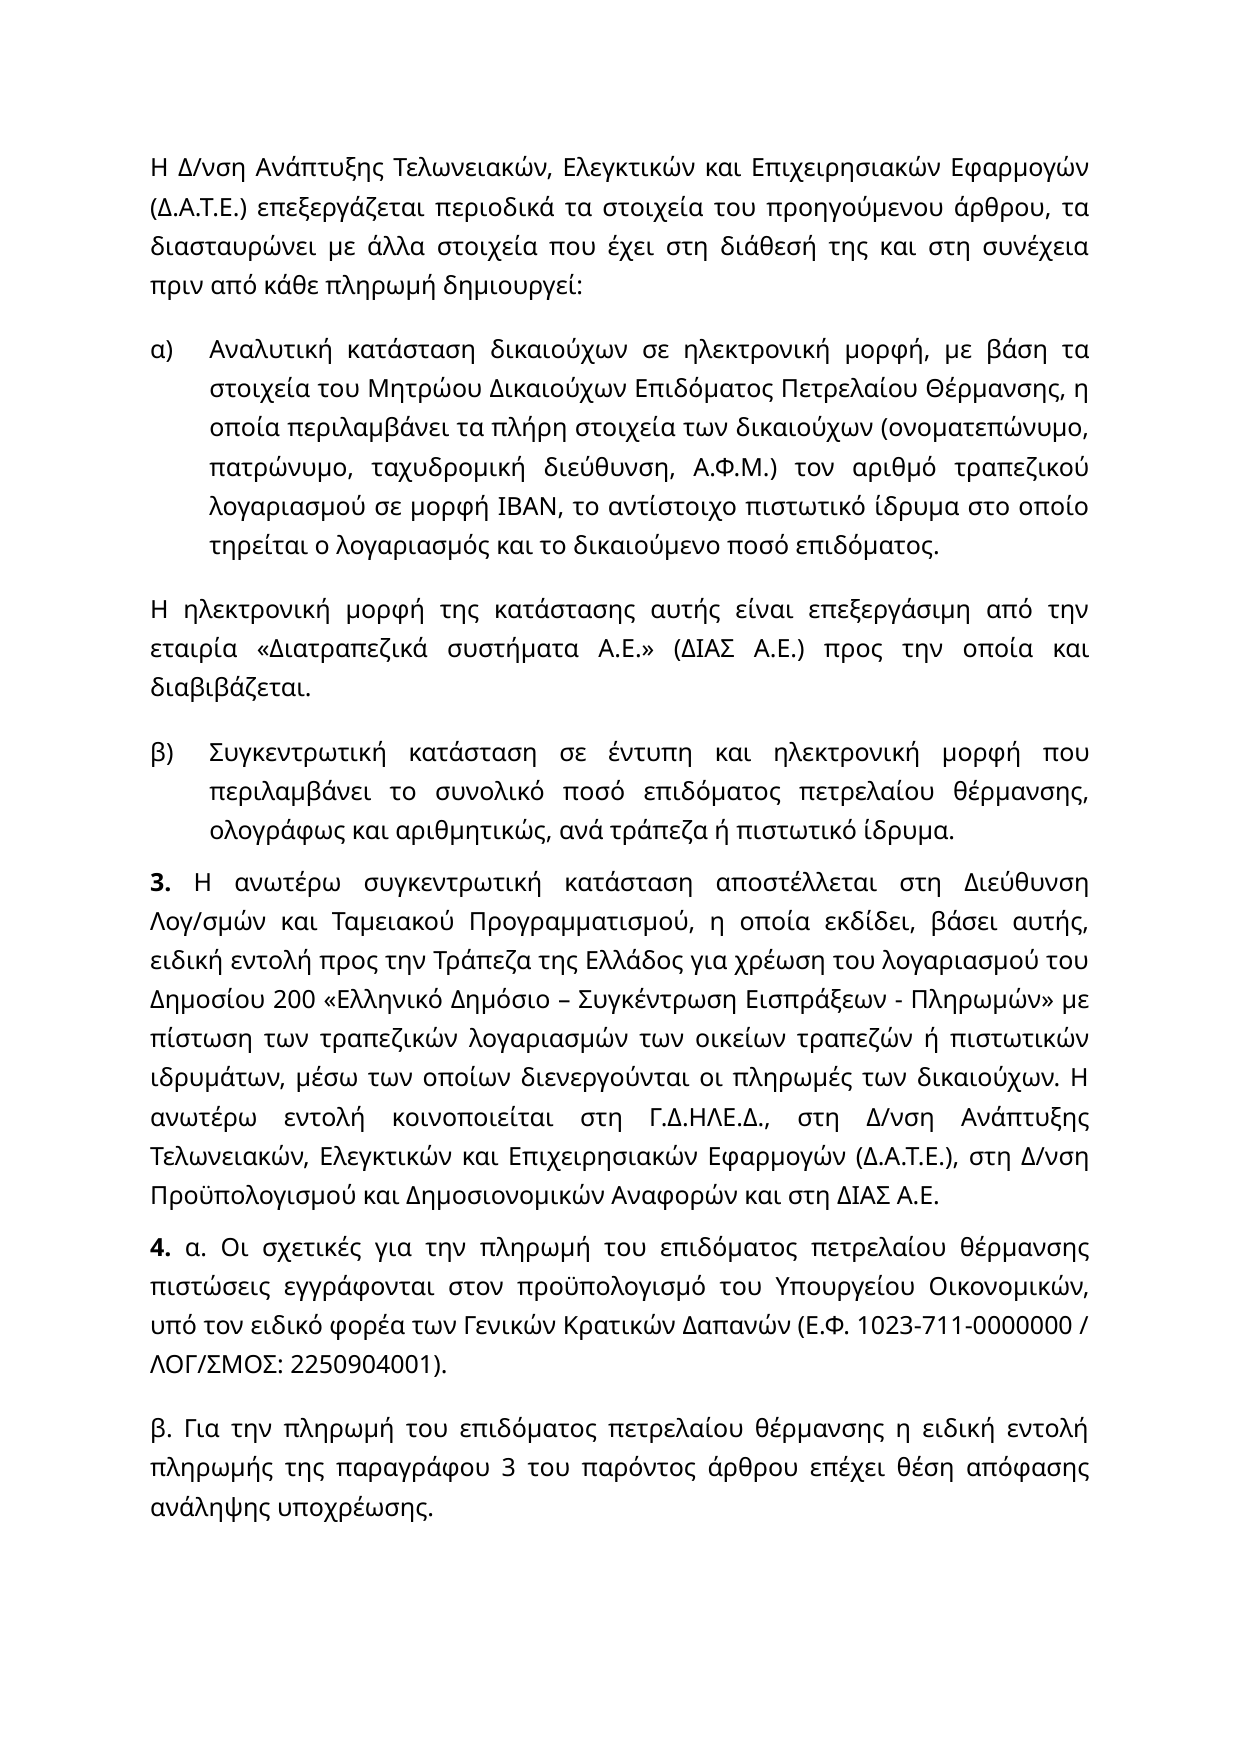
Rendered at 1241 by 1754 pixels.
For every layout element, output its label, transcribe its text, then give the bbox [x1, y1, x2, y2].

text Η Δ/νση Ανάπτυξης Τελωνειακών, Ελεγκτικών και Επιχειρησιακών Εφαρμογών (Δ.Α.Τ.Ε.) επεξεργάζεται περιοδικά τα στοιχεία του προηγούμενου άρθρου, τα διασταυρώνει με άλλα στοιχεία που έχει στη διάθεσή της και στη συνέχεια πριν από κάθε πληρωμή δημιουργεί: [150, 150, 1090, 302]
list β) Συγκεντρωτική κατάσταση σε έντυπη και ηλεκτρονική μορφή που περιλαμβάνει το συνολικό ποσό επιδόματος πετρελαίου θέρμανσης, ολογράφως και αριθμητικώς, ανά τράπεζα ή πιστωτικό ίδρυμα. [150, 734, 1090, 847]
list α) Αναλυτική κατάσταση δικαιούχων σε ηλεκτρονική μορφή, με βάση τα στοιχεία του Μητρώου Δικαιούχων Επιδόματος Πετρελαίου Θέρμανσης, η οποία περιλαμβάνει τα πλήρη στοιχεία των δικαιούχων (ονοματεπώνυμο, πατρώνυμο, ταχυδρομική διεύθυνση, Α.Φ.Μ.) τον αριθμό τραπεζικού λογαριασμού σε μορφή IBAN, το αντίστοιχο πιστωτικό ίδρυμα στο οποίο τηρείται ο λογαριασμός και το δικαιούμενο ποσό επιδόματος. [150, 332, 1090, 562]
text 4. α. Οι σχετικές για την πληρωμή του επιδόματος πετρελαίου θέρμανσης πιστώσεις εγγράφονται στον προϋπολογισμό του Υπουργείου Οικονομικών, υπό τον ειδικό φορέα των Γενικών Κρατικών Δαπανών (Ε.Φ. 1023-711-0000000 / ΛΟΓ/ΣΜΟΣ: 2250904001). [150, 1229, 1090, 1381]
text 3. Η ανωτέρω συγκεντρωτική κατάσταση αποστέλλεται στη Διεύθυνση Λογ/σμών και Ταμειακού Προγραμματισμού, η οποία εκδίδει, βάσει αυτής, ειδική εντολή προς την Τράπεζα της Ελλάδος για χρέωση του λογαριασμού του Δημοσίου 200 «Ελληνικό Δημόσιο – Συγκέντρωση Εισπράξεων - Πληρωμών» με πίστωση των τραπεζικών λογαριασμών των οικείων τραπεζών ή πιστωτικών ιδρυμάτων, μέσω των οποίων διενεργούνται οι πληρωμές των δικαιούχων. Η ανωτέρω εντολή κοινοποιείται στη Γ.Δ.ΗΛΕ.Δ., στη Δ/νση Ανάπτυξης Τελωνειακών, Ελεγκτικών και Επιχειρησιακών Εφαρμογών (Δ.Α.Τ.Ε.), στη Δ/νση Προϋπολογισμού και Δημοσιονομικών Αναφορών και στη ΔΙΑΣ Α.Ε. [150, 864, 1090, 1212]
text β. Για την πληρωμή του επιδόματος πετρελαίου θέρμανσης η ειδική εντολή πληρωμής της παραγράφου 3 του παρόντος άρθρου επέχει θέση απόφασης ανάληψης υποχρέωσης. [150, 1411, 1090, 1523]
text Η ηλεκτρονική μορφή της κατάστασης αυτής είναι επεξεργάσιμη από την εταιρία «Διατραπεζικά συστήματα Α.Ε.» (ΔΙΑΣ Α.Ε.) προς την οποία και διαβιβάζεται. [150, 592, 1090, 704]
